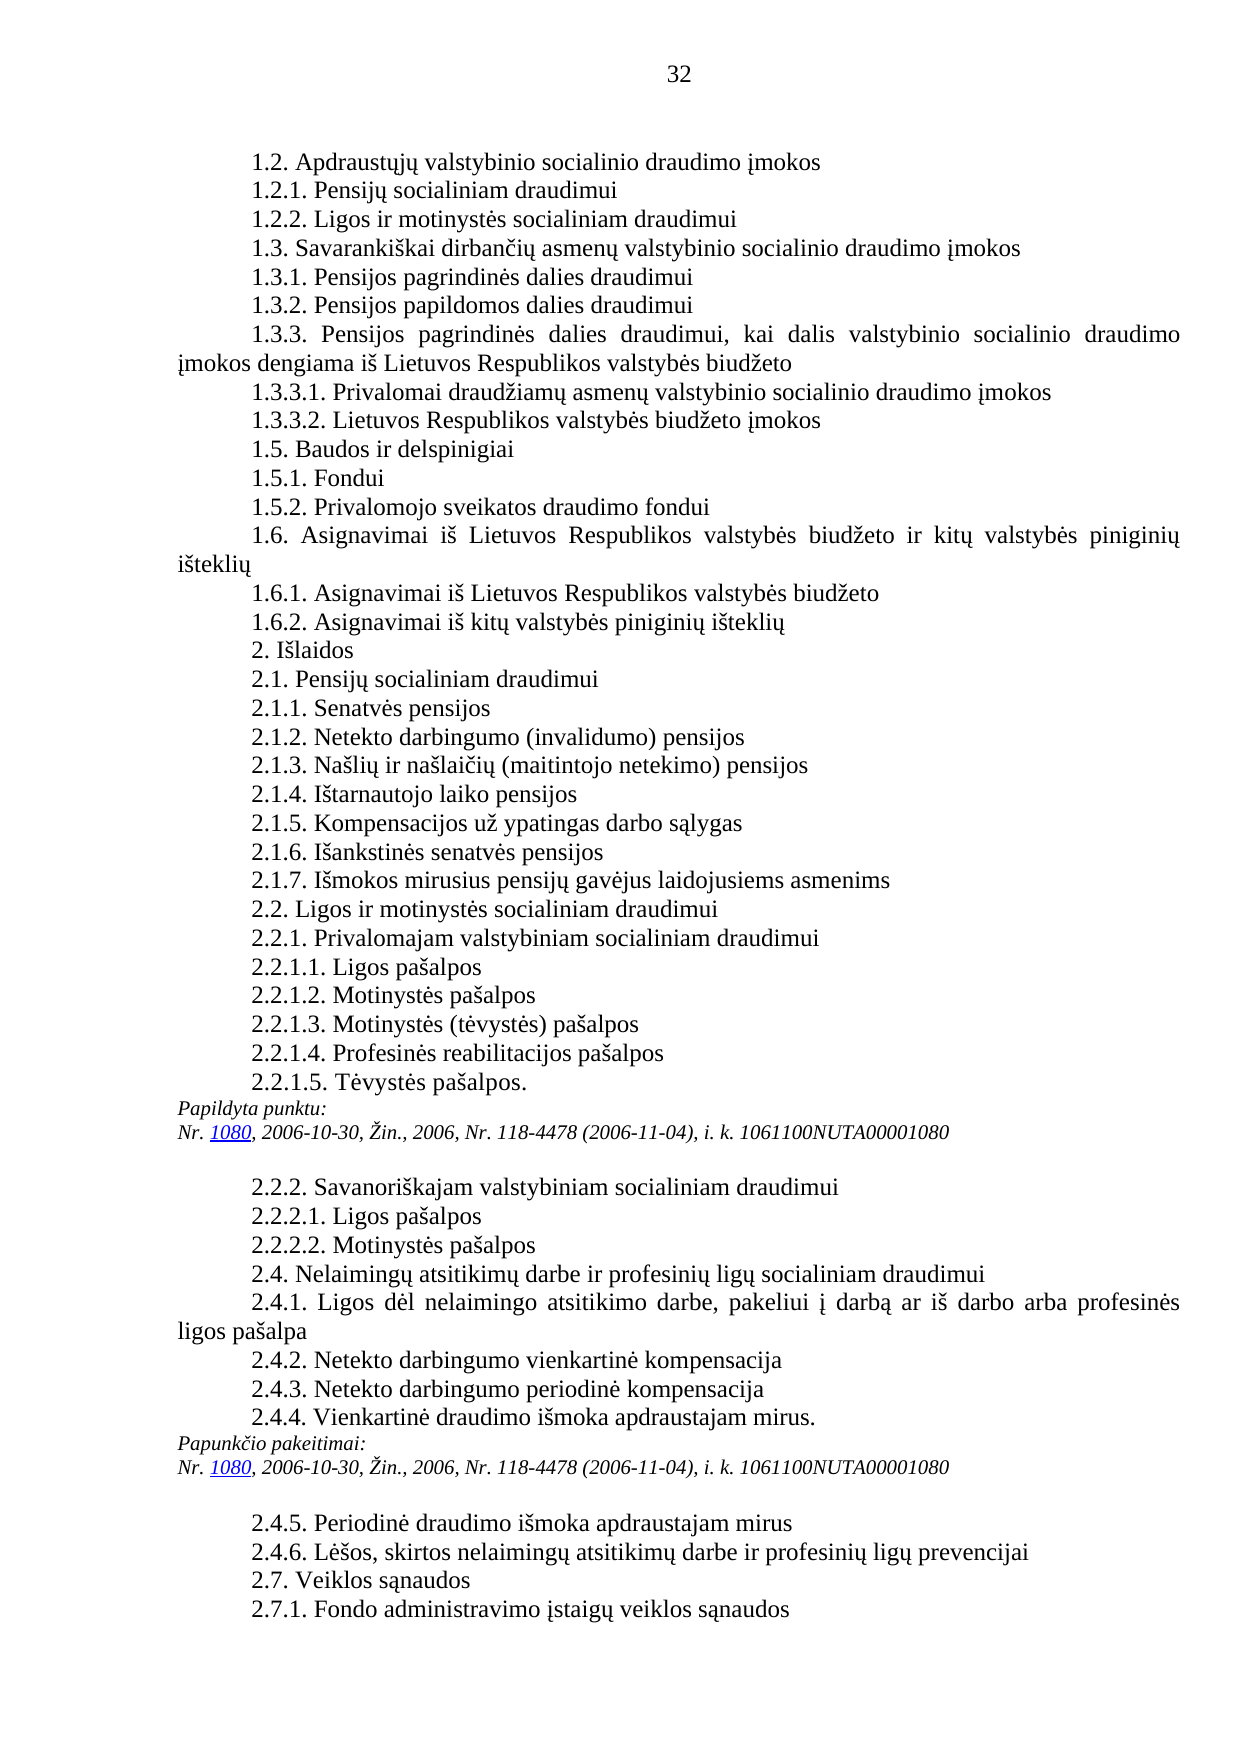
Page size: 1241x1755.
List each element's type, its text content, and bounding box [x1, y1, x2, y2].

text 2.4.2. Netekto darbingumo vienkartinė kompensacija [177, 1345, 1181, 1374]
text 1.2. Apdraustųjų valstybinio socialinio draudimo įmokos [177, 147, 1181, 176]
text 2.2.2.2. Motinystės pašalpos [177, 1230, 1181, 1259]
text 1.3.2. Pensijos papildomos dalies draudimui [177, 291, 1181, 319]
text 2.1.1. Senatvės pensijos [177, 693, 1181, 722]
text 2.4. Nelaimingų atsitikimų darbe ir profesinių ligų socialiniam draudimui [177, 1259, 1181, 1287]
text 1.6. Asignavimai iš Lietuvos Respublikos valstybės biudžeto ir kitų valstybės piniginių išteklių [177, 521, 1181, 578]
text 2.2.1.1. Ligos pašalpos [177, 952, 1181, 981]
text 2.2.1.3. Motinystės (tėvystės) pašalpos [177, 1009, 1181, 1038]
text 2.2.2. Savanoriškajam valstybiniam socialiniam draudimui [177, 1172, 1181, 1201]
text Nr. 1080, 2006-10-30, Žin., 2006, Nr. 118-4478 (2006-11-04), i. k. 1061100NUTA00001080 [177, 1455, 1181, 1479]
text 1.3. Savarankiškai dirbančių asmenų valstybinio socialinio draudimo įmokos [177, 233, 1181, 262]
text 1.5.1. Fondui [177, 463, 1181, 492]
text 2.1.6. Išankstinės senatvės pensijos [177, 837, 1181, 866]
text 1.5. Baudos ir delspinigiai [177, 434, 1181, 463]
text 2.4.6. Lėšos, skirtos nelaimingų atsitikimų darbe ir profesinių ligų prevencijai [177, 1537, 1181, 1566]
text 2.1.7. Išmokos mirusius pensijų gavėjus laidojusiems asmenims [177, 866, 1181, 894]
text 1.3.3. Pensijos pagrindinės dalies draudimui, kai dalis valstybinio socialinio draudimo įmokos dengiama iš Lietuvos Respublikos valstybės biudžeto [177, 319, 1181, 377]
text Papildyta punktu: [177, 1096, 1181, 1120]
text 2.2.2.1. Ligos pašalpos [177, 1201, 1181, 1230]
text 1.6.1. Asignavimai iš Lietuvos Respublikos valstybės biudžeto [177, 578, 1181, 607]
text 2.2.1.4. Profesinės reabilitacijos pašalpos [177, 1038, 1181, 1067]
text 1.3.3.1. Privalomai draudžiamų asmenų valstybinio socialinio draudimo įmokos [177, 377, 1181, 406]
text 2.1.4. Ištarnautojo laiko pensijos [177, 779, 1181, 808]
text Papunkčio pakeitimai: [177, 1431, 1181, 1455]
text 1.3.1. Pensijos pagrindinės dalies draudimui [177, 262, 1181, 291]
text 1.2.2. Ligos ir motinystės socialiniam draudimui [177, 204, 1181, 233]
text 2.2. Ligos ir motinystės socialiniam draudimui [177, 894, 1181, 923]
text 2.4.5. Periodinė draudimo išmoka apdraustajam mirus [177, 1508, 1181, 1537]
text 2. Išlaidos [177, 636, 1181, 664]
text 1.2.1. Pensijų socialiniam draudimui [177, 176, 1181, 204]
text 2.7. Veiklos sąnaudos [177, 1566, 1181, 1594]
text 2.1.2. Netekto darbingumo (invalidumo) pensijos [177, 722, 1181, 751]
text 2.4.3. Netekto darbingumo periodinė kompensacija [177, 1374, 1181, 1402]
text 2.1. Pensijų socialiniam draudimui [177, 664, 1181, 693]
text 2.2.1.2. Motinystės pašalpos [177, 981, 1181, 1009]
text 2.1.3. Našlių ir našlaičių (maitintojo netekimo) pensijos [177, 751, 1181, 779]
text 1.6.2. Asignavimai iš kitų valstybės piniginių išteklių [177, 607, 1181, 636]
text 2.1.5. Kompensacijos už ypatingas darbo sąlygas [177, 808, 1181, 837]
text 2.4.4. Vienkartinė draudimo išmoka apdraustajam mirus. [177, 1402, 1181, 1431]
text 2.7.1. Fondo administravimo įstaigų veiklos sąnaudos [177, 1594, 1181, 1623]
text 2.4.1. Ligos dėl nelaimingo atsitikimo darbe, pakeliui į darbą ar iš darbo arba profesinės ligos pašalpa [177, 1287, 1181, 1345]
text 2.2.1.5. Tėvystės pašalpos. [177, 1067, 1181, 1096]
text 1.3.3.2. Lietuvos Respublikos valstybės biudžeto įmokos [177, 406, 1181, 434]
text Nr. 1080, 2006-10-30, Žin., 2006, Nr. 118-4478 (2006-11-04), i. k. 1061100NUTA00001080 [177, 1120, 1181, 1144]
text 1.5.2. Privalomojo sveikatos draudimo fondui [177, 492, 1181, 521]
text 2.2.1. Privalomajam valstybiniam socialiniam draudimui [177, 923, 1181, 952]
